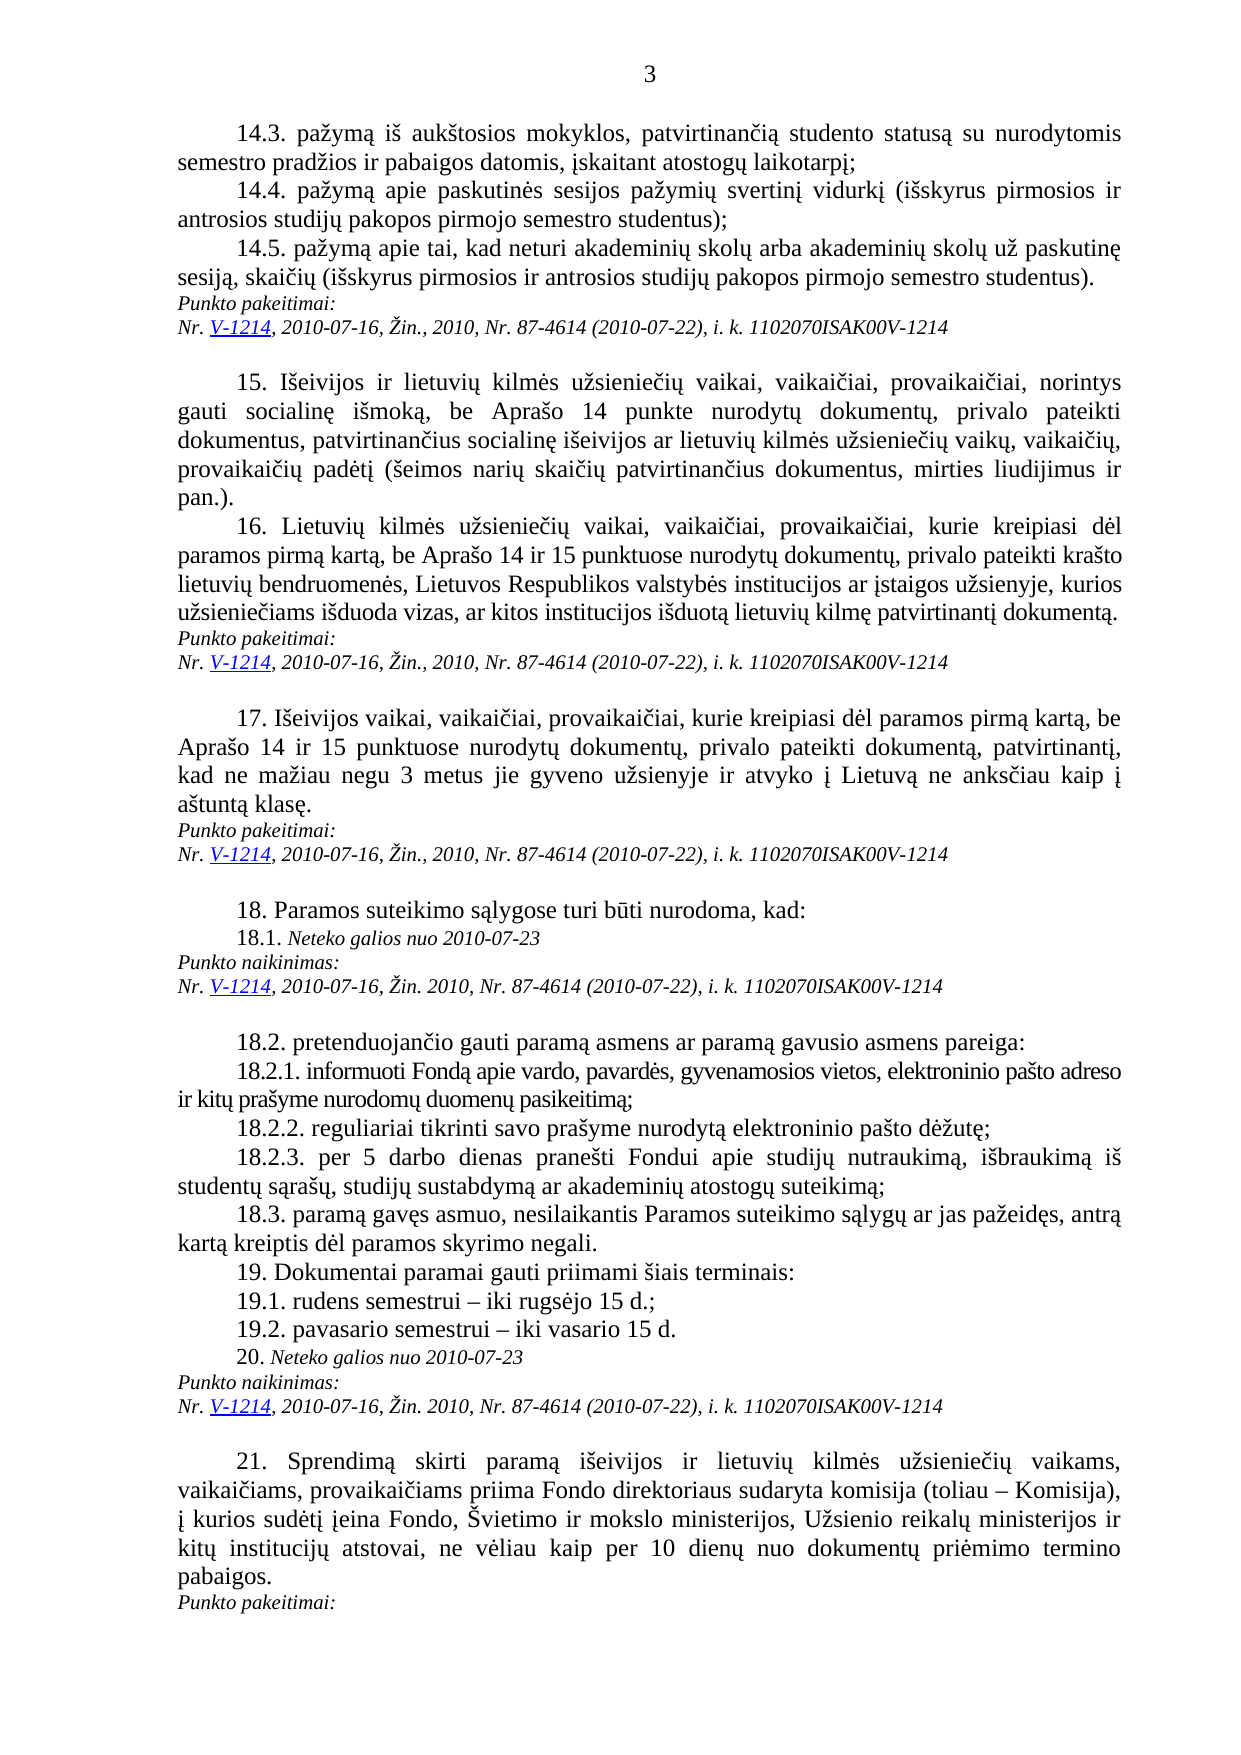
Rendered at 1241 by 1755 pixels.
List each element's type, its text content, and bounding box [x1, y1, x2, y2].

text 18.1. Neteko galios nuo 2010-07-23 [177, 924, 1122, 950]
text 17. Išeivijos vaikai, vaikaičiai, provaikaičiai, kurie kreipiasi dėl paramos pirmą kartą, be Aprašo 14 ir 15 punktuose nurodytų dokumentų, privalo pateikti dokumentą, patvirtinantį, kad ne mažiau negu 3 metus jie gyveno užsienyje ir atvyko į Lietuvą ne anksčiau kaip į aštuntą klasę. [177, 703, 1122, 818]
text 14.3. pažymą iš aukštosios mokyklos, patvirtinančią studento statusą su nurodytomis semestro pradžios ir pabaigos datomis, įskaitant atostogų laikotarpį; [177, 118, 1122, 176]
text 19.1. rudens semestrui – iki rugsėjo 15 d.; [177, 1286, 1122, 1314]
text 18.2.3. per 5 darbo dienas pranešti Fondui apie studijų nutraukimą, išbraukimą iš studentų sąrašų, studijų sustabdymą ar akademinių atostogų suteikimą; [177, 1142, 1122, 1199]
text Punkto naikinimas: [177, 1369, 1122, 1394]
text 15. Išeivijos ir lietuvių kilmės užsieniečių vaikai, vaikaičiai, provaikaičiai, norintys gauti socialinę išmoką, be Aprašo 14 punkte nurodytų dokumentų, privalo pateikti dokumentus, patvirtinančius socialinę išeivijos ar lietuvių kilmės užsieniečių vaikų, vaikaičių, provaikaičių padėtį (šeimos narių skaičių patvirtinančius dokumentus, mirties liudijimus ir pan.). [177, 367, 1122, 511]
text 18.2.1. informuoti Fondą apie vardo, pavardės, gyvenamosios vietos, elektroninio pašto adreso ir kitų prašyme nurodomų duomenų pasikeitimą; [177, 1056, 1122, 1113]
text 21. Sprendimą skirti paramą išeivijos ir lietuvių kilmės užsieniečių vaikams, vaikaičiams, provaikaičiams priima Fondo direktoriaus sudaryta komisija (toliau – Komisija), į kurios sudėtį įeina Fondo, Švietimo ir mokslo ministerijos, Užsienio reikalų ministerijos ir kitų institucijų atstovai, ne vėliau kaip per 10 dienų nuo dokumentų priėmimo termino pabaigos. [177, 1446, 1122, 1590]
text 18.2.2. reguliariai tikrinti savo prašyme nurodytą elektroninio pašto dėžutę; [177, 1113, 1122, 1142]
text 20. Neteko galios nuo 2010-07-23 [177, 1343, 1122, 1369]
text Punkto pakeitimai: [177, 291, 1122, 315]
text 19. Dokumentai paramai gauti priimami šiais terminais: [177, 1257, 1122, 1286]
text Punkto pakeitimai: [177, 818, 1122, 842]
text 18.3. paramą gavęs asmuo, nesilaikantis Paramos suteikimo sąlygų ar jas pažeidęs, antrą kartą kreiptis dėl paramos skyrimo negali. [177, 1199, 1122, 1257]
text Nr. V-1214, 2010-07-16, Žin., 2010, Nr. 87-4614 (2010-07-22), i. k. 1102070ISAK00V-1214 [177, 842, 1122, 866]
text Nr. V-1214, 2010-07-16, Žin., 2010, Nr. 87-4614 (2010-07-22), i. k. 1102070ISAK00V-1214 [177, 650, 1122, 674]
text Punkto pakeitimai: [177, 626, 1122, 650]
text 14.4. pažymą apie paskutinės sesijos pažymių svertinį vidurkį (išskyrus pirmosios ir antrosios studijų pakopos pirmojo semestro studentus); [177, 176, 1122, 233]
text Nr. V-1214, 2010-07-16, Žin., 2010, Nr. 87-4614 (2010-07-22), i. k. 1102070ISAK00V-1214 [177, 315, 1122, 339]
text Punkto naikinimas: [177, 950, 1122, 974]
text Nr. V-1214, 2010-07-16, Žin. 2010, Nr. 87-4614 (2010-07-22), i. k. 1102070ISAK00V-1214 [177, 974, 1122, 998]
text Nr. V-1214, 2010-07-16, Žin. 2010, Nr. 87-4614 (2010-07-22), i. k. 1102070ISAK00V-1214 [177, 1394, 1122, 1418]
text 18. Paramos suteikimo sąlygose turi būti nurodoma, kad: [177, 895, 1122, 924]
text Punkto pakeitimai: [177, 1590, 1122, 1614]
text 19.2. pavasario semestrui – iki vasario 15 d. [177, 1314, 1122, 1343]
text 18.2. pretenduojančio gauti paramą asmens ar paramą gavusio asmens pareiga: [177, 1027, 1122, 1056]
text 16. Lietuvių kilmės užsieniečių vaikai, vaikaičiai, provaikaičiai, kurie kreipiasi dėl paramos pirmą kartą, be Aprašo 14 ir 15 punktuose nurodytų dokumentų, privalo pateikti krašto lietuvių bendruomenės, Lietuvos Respublikos valstybės institucijos ar įstaigos užsienyje, kurios užsieniečiams išduoda vizas, ar kitos institucijos išduotą lietuvių kilmę patvirtinantį dokumentą. [177, 511, 1122, 626]
text 14.5. pažymą apie tai, kad neturi akademinių skolų arba akademinių skolų už paskutinę sesiją, skaičių (išskyrus pirmosios ir antrosios studijų pakopos pirmojo semestro studentus). [177, 233, 1122, 291]
